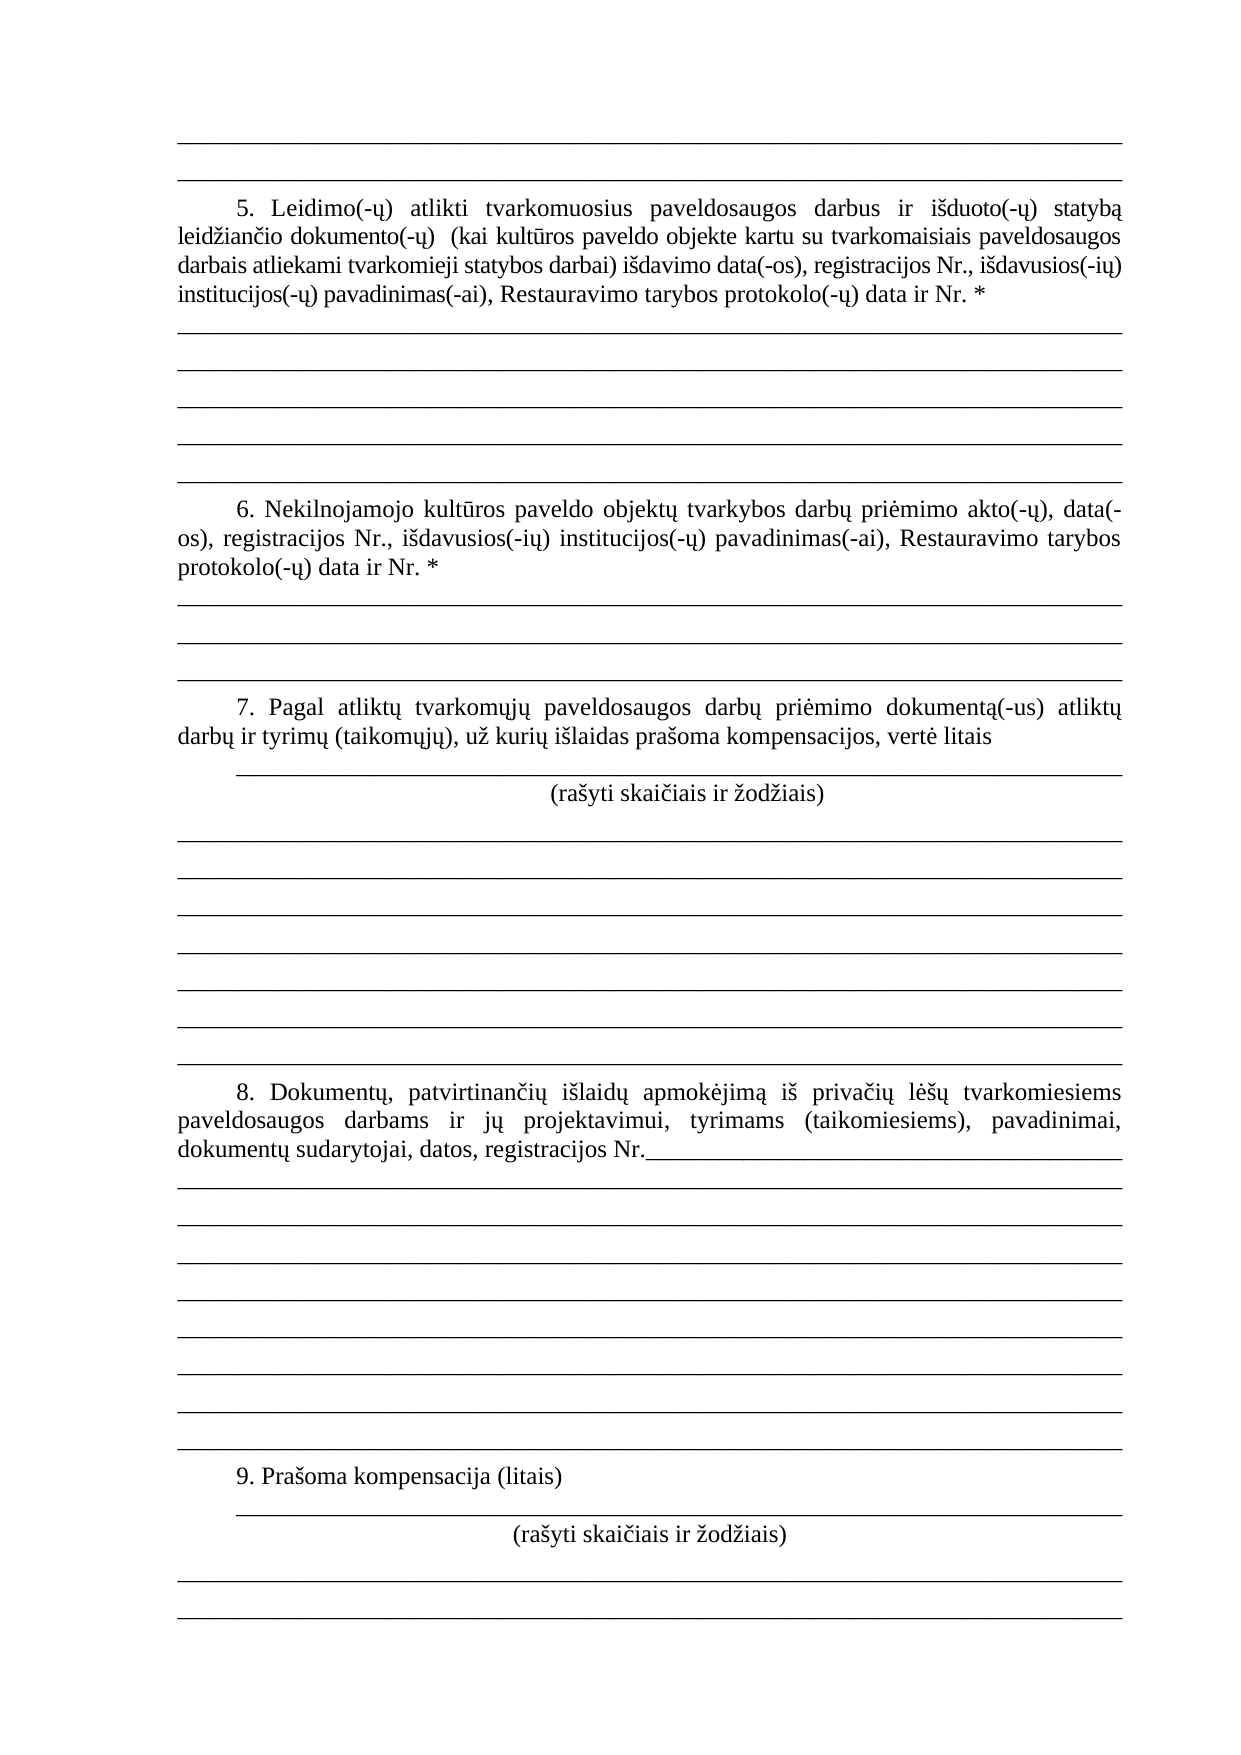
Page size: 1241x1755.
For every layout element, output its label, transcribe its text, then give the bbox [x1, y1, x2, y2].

text [177, 408, 1122, 419]
text [177, 1301, 1122, 1312]
text _ [177, 580, 1122, 605]
text [177, 1375, 1122, 1387]
text _ [177, 890, 1122, 915]
text _ [177, 419, 1122, 444]
text _ [177, 928, 1122, 953]
text _ [177, 345, 1122, 370]
text [177, 334, 1122, 345]
text _ [177, 1387, 1122, 1412]
text [177, 991, 1122, 1002]
text _ [177, 1238, 1122, 1263]
text [177, 1338, 1122, 1349]
text _ [177, 308, 1122, 333]
text _ [177, 965, 1122, 990]
text _ [177, 1349, 1122, 1374]
text [177, 644, 1122, 655]
text [177, 483, 1122, 494]
text [177, 445, 1122, 457]
text [177, 1189, 1122, 1200]
text [177, 1226, 1122, 1238]
text _ [177, 816, 1122, 841]
text _ [177, 618, 1122, 643]
text _ [177, 1163, 1122, 1188]
text _ [177, 1039, 1122, 1064]
text [177, 954, 1122, 965]
text [177, 1065, 1122, 1077]
text [177, 371, 1122, 382]
text _ [177, 457, 1122, 482]
text [177, 1413, 1122, 1424]
text [177, 1582, 1122, 1593]
text [177, 144, 1122, 155]
text [177, 879, 1122, 890]
text 7. Pagal atliktų tvarkomųjų paveldosaugos darbų priėmimo dokumentą(-us) atliktų darbų ir tyrimų (taikomųjų), už kurių išlaidas prašoma kompensacijos, vertė litais [177, 692, 1122, 750]
text _ [177, 1200, 1122, 1225]
text [177, 842, 1122, 853]
text 5. Leidimo(-ų) atlikti tvarkomuosius paveldosaugos darbus ir išduoto(-ų) statybą leidžiančio dokumento(-ų) (kai kultūros paveldo objekte kartu su tvarkomaisiais paveldosaugos darbais atliekami tvarkomieji statybos darbai) išdavimo data(-os), registracijos Nr., išdavusios(-ių) institucijos(-ų) pavadinimas(-ai), Restauravimo tarybos protokolo(-ų) data ir Nr. * [177, 193, 1122, 308]
text _ [177, 1424, 1122, 1449]
text _ [177, 1593, 1122, 1618]
text 9. Prašoma kompensacija (litais) [177, 1461, 1122, 1490]
text 8. Dokumentų, patvirtinančių išlaidų apmokėjimą iš privačių lėšų tvarkomiesiems paveldosaugos darbams ir jų projektavimui, tyrimams (taikomiesiems), pavadinimai, dokumentų sudarytojai, datos, registracijos Nr. [177, 1077, 1122, 1163]
text _ [177, 1312, 1122, 1337]
text _ [177, 155, 1122, 180]
text _ [177, 655, 1122, 680]
text [177, 1264, 1122, 1275]
text (rašyti skaičiais ir žodžiais) [177, 1519, 1122, 1556]
text [177, 1450, 1122, 1461]
text _ [177, 1556, 1122, 1581]
text [177, 606, 1122, 618]
text _ [177, 1275, 1122, 1300]
text _ [177, 1002, 1122, 1027]
text [177, 181, 1122, 193]
text 6. Nekilnojamojo kultūros paveldo objektų tvarkybos darbų priėmimo akto(-ų), data(-os), registracijos Nr., išdavusios(-ių) institucijos(-ų) pavadinimas(-ai), Restauravimo tarybos protokolo(-ų) data ir Nr. * [177, 494, 1122, 580]
text [177, 1028, 1122, 1039]
text _ [177, 382, 1122, 407]
text [177, 916, 1122, 928]
text [177, 1619, 1122, 1631]
text (rašyti skaičiais ir žodžiais) [177, 778, 1122, 816]
text _ [177, 118, 1122, 143]
text _ [177, 853, 1122, 878]
text [177, 681, 1122, 692]
